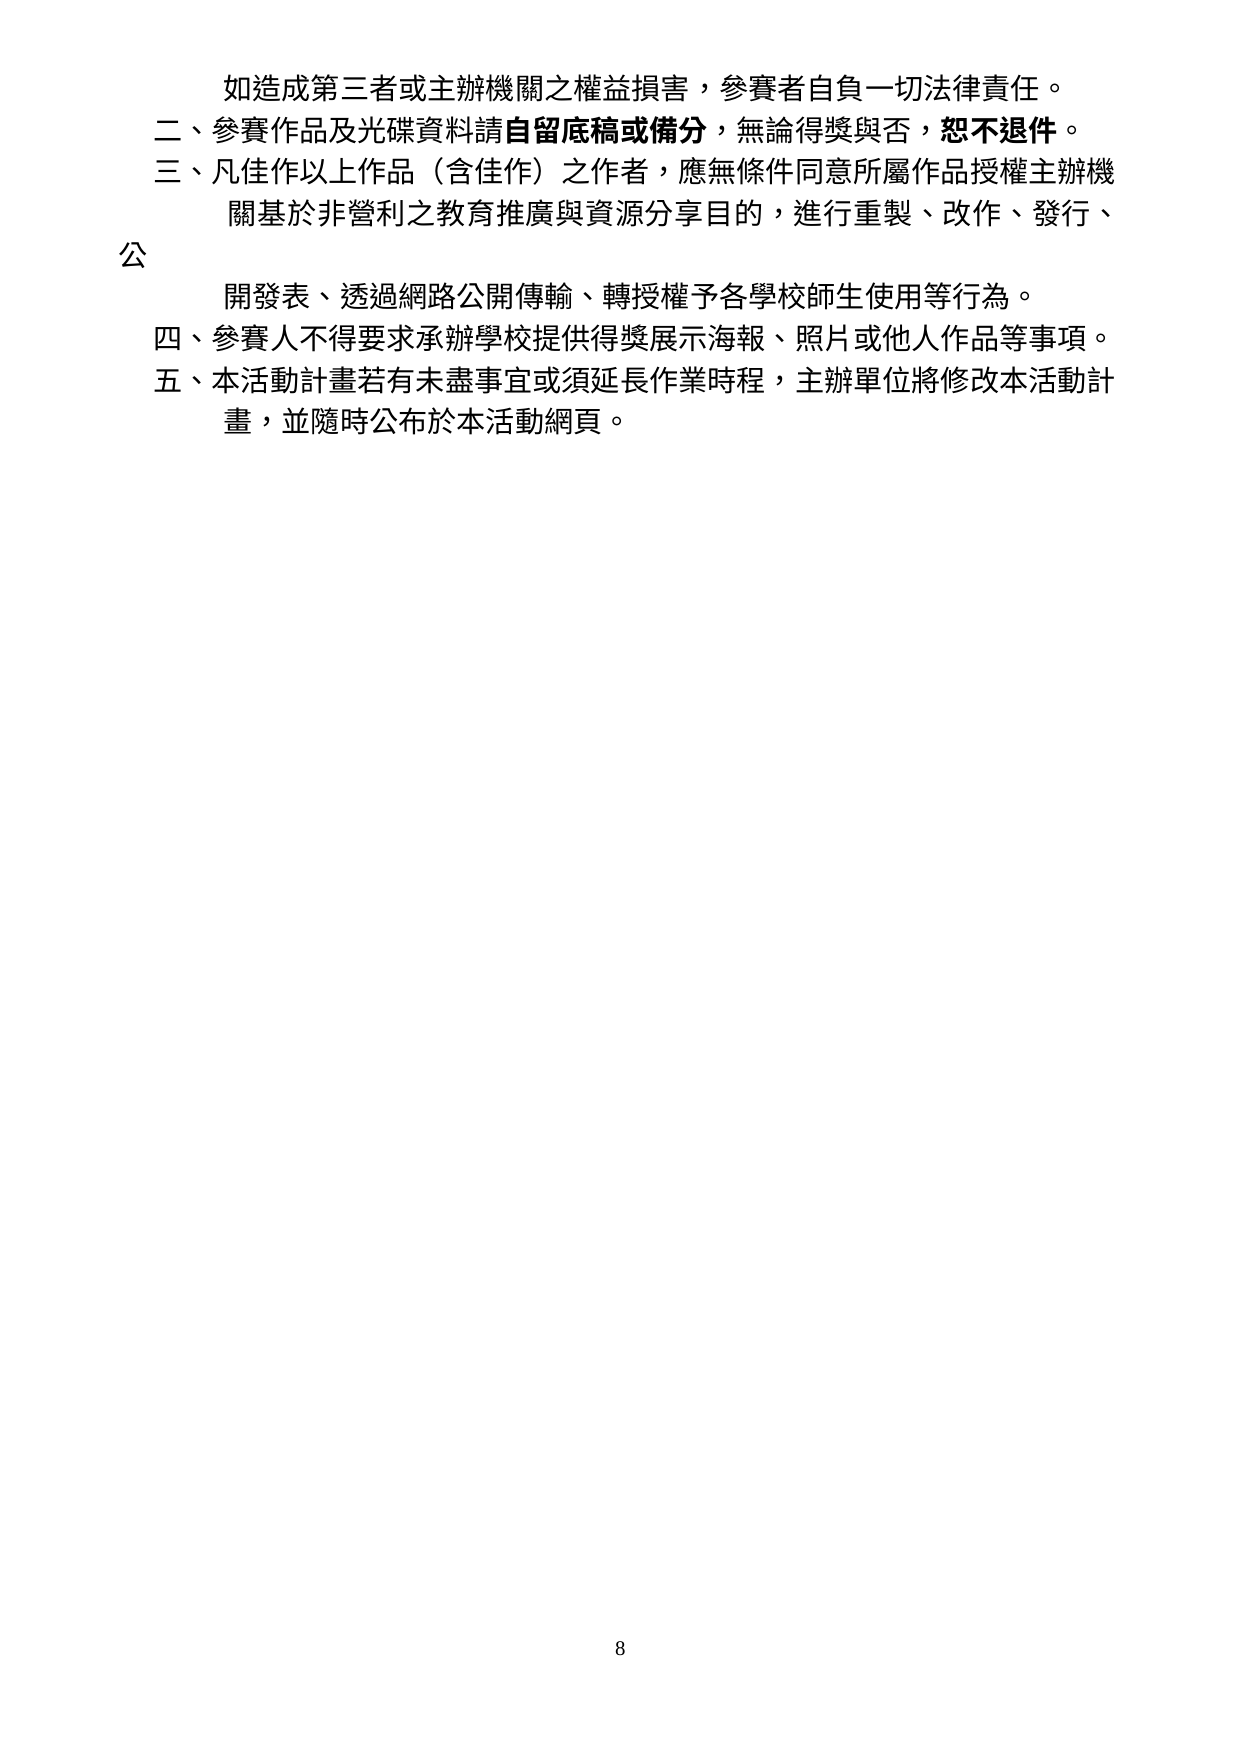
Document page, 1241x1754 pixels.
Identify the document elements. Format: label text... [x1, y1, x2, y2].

text 如造成第三者或主辦機關之權益損害，參賽者自負一切法律責任。 [118, 66, 1122, 108]
text 二、參賽作品及光碟資料請自留底稿或備分，無論得獎與否，恕不退件。 [118, 108, 1122, 149]
text 四、參賽人不得要求承辦學校提供得獎展示海報、照片或他人作品等事項。 [118, 316, 1122, 358]
text 關基於非營利之教育推廣與資源分享目的，進行重製、改作、發行、公 [118, 191, 1122, 274]
text 三、凡佳作以上作品（含佳作）之作者，應無條件同意所屬作品授權主辦機 [118, 149, 1122, 191]
text 畫，並隨時公布於本活動網頁。 [118, 399, 1122, 441]
text 開發表、透過網路公開傳輸、轉授權予各學校師生使用等行為。 [118, 274, 1122, 316]
text 五、本活動計畫若有未盡事宜或須延長作業時程，主辦單位將修改本活動計 [118, 358, 1122, 399]
